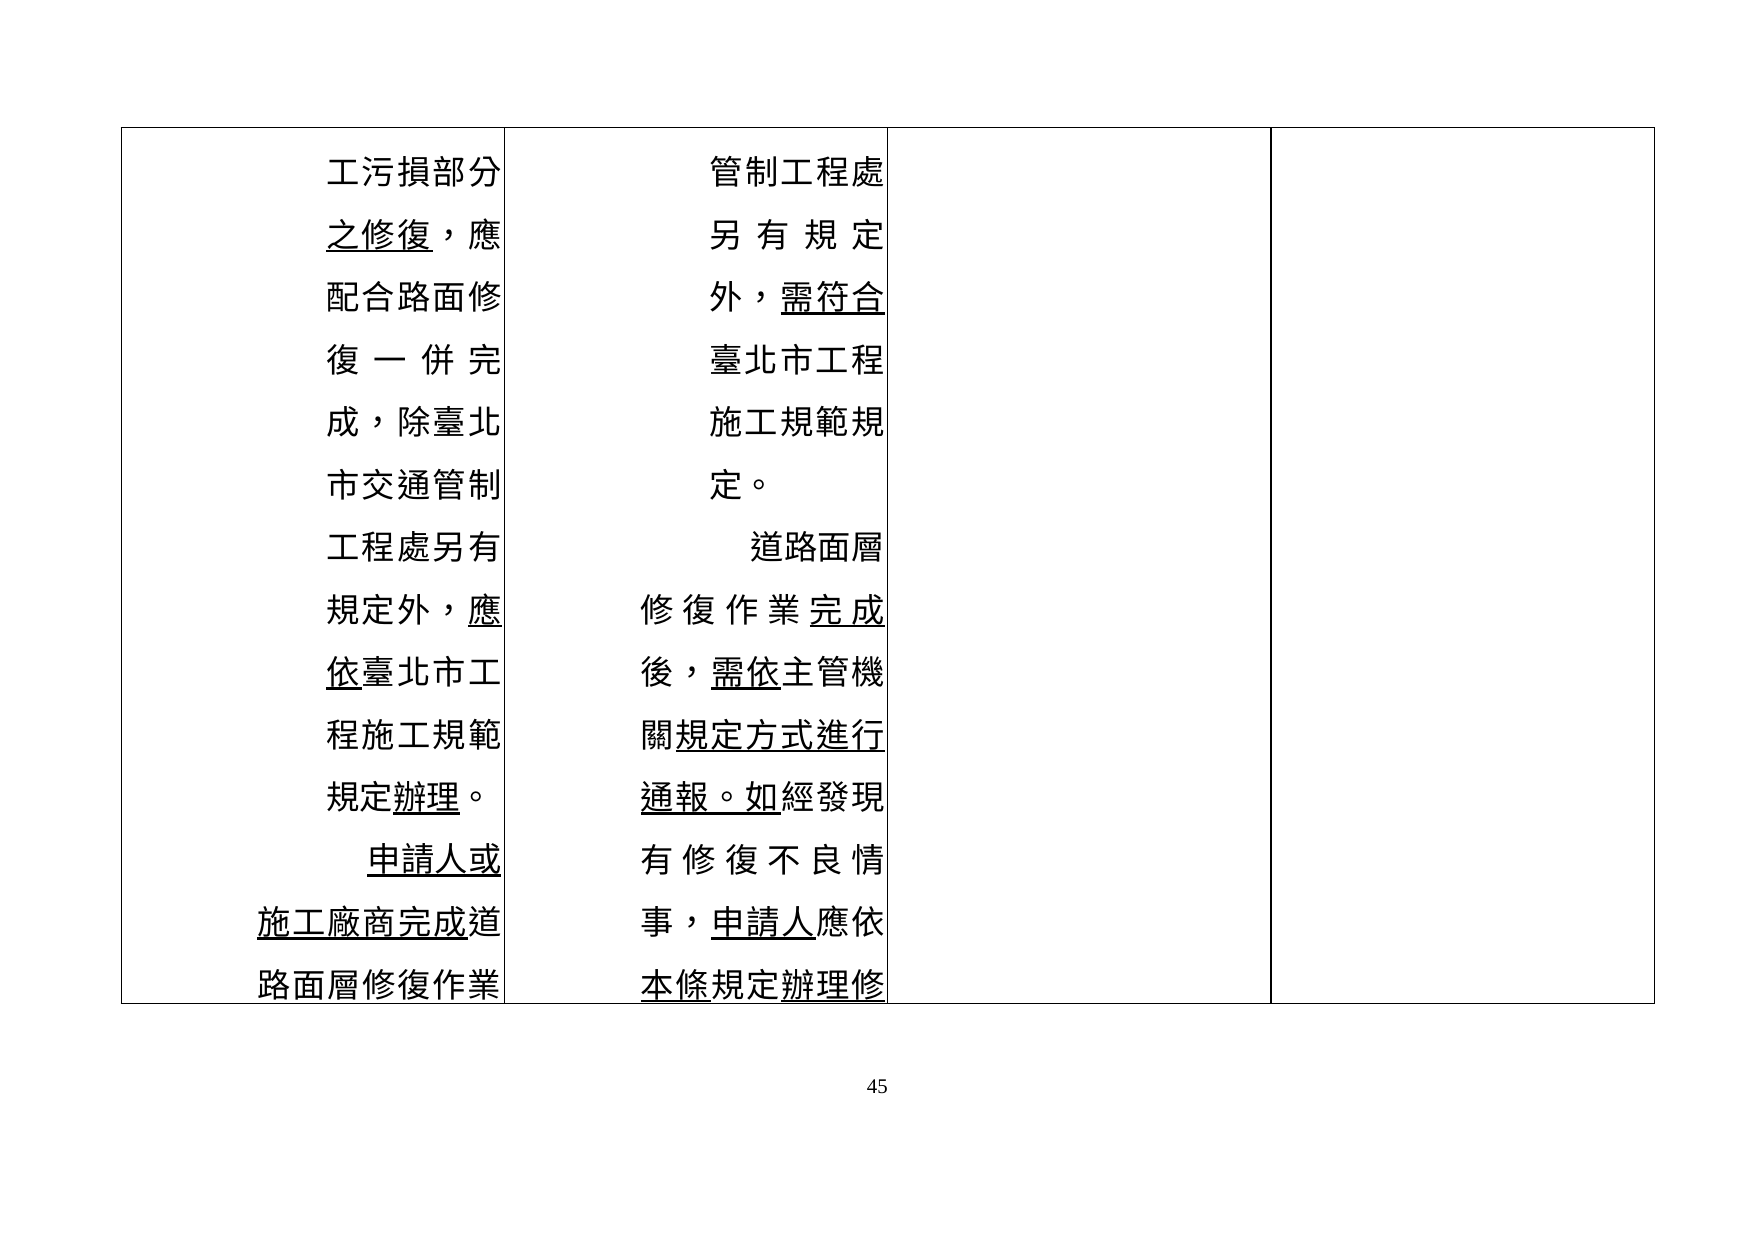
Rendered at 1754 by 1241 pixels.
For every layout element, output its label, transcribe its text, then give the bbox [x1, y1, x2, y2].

table_cell 管制工程處另有規定外，需符合臺北市工程施工規範規定。 道路面層修復作業完成後，需依主管機關規定方式進行通報。如經發現有修復不良情事，申請人應依本條規定辦理修 [505, 128, 887, 1003]
table_cell [1272, 128, 1654, 1003]
table_cell [888, 128, 1270, 1003]
table_cell 工污損部分之修復，應配合路面修復一併完成，除臺北市交通管制工程處另有規定外，應依臺北市工程施工規範規定辦理。 申請人或施工廠商完成道路面層修復作業 [122, 128, 504, 1003]
